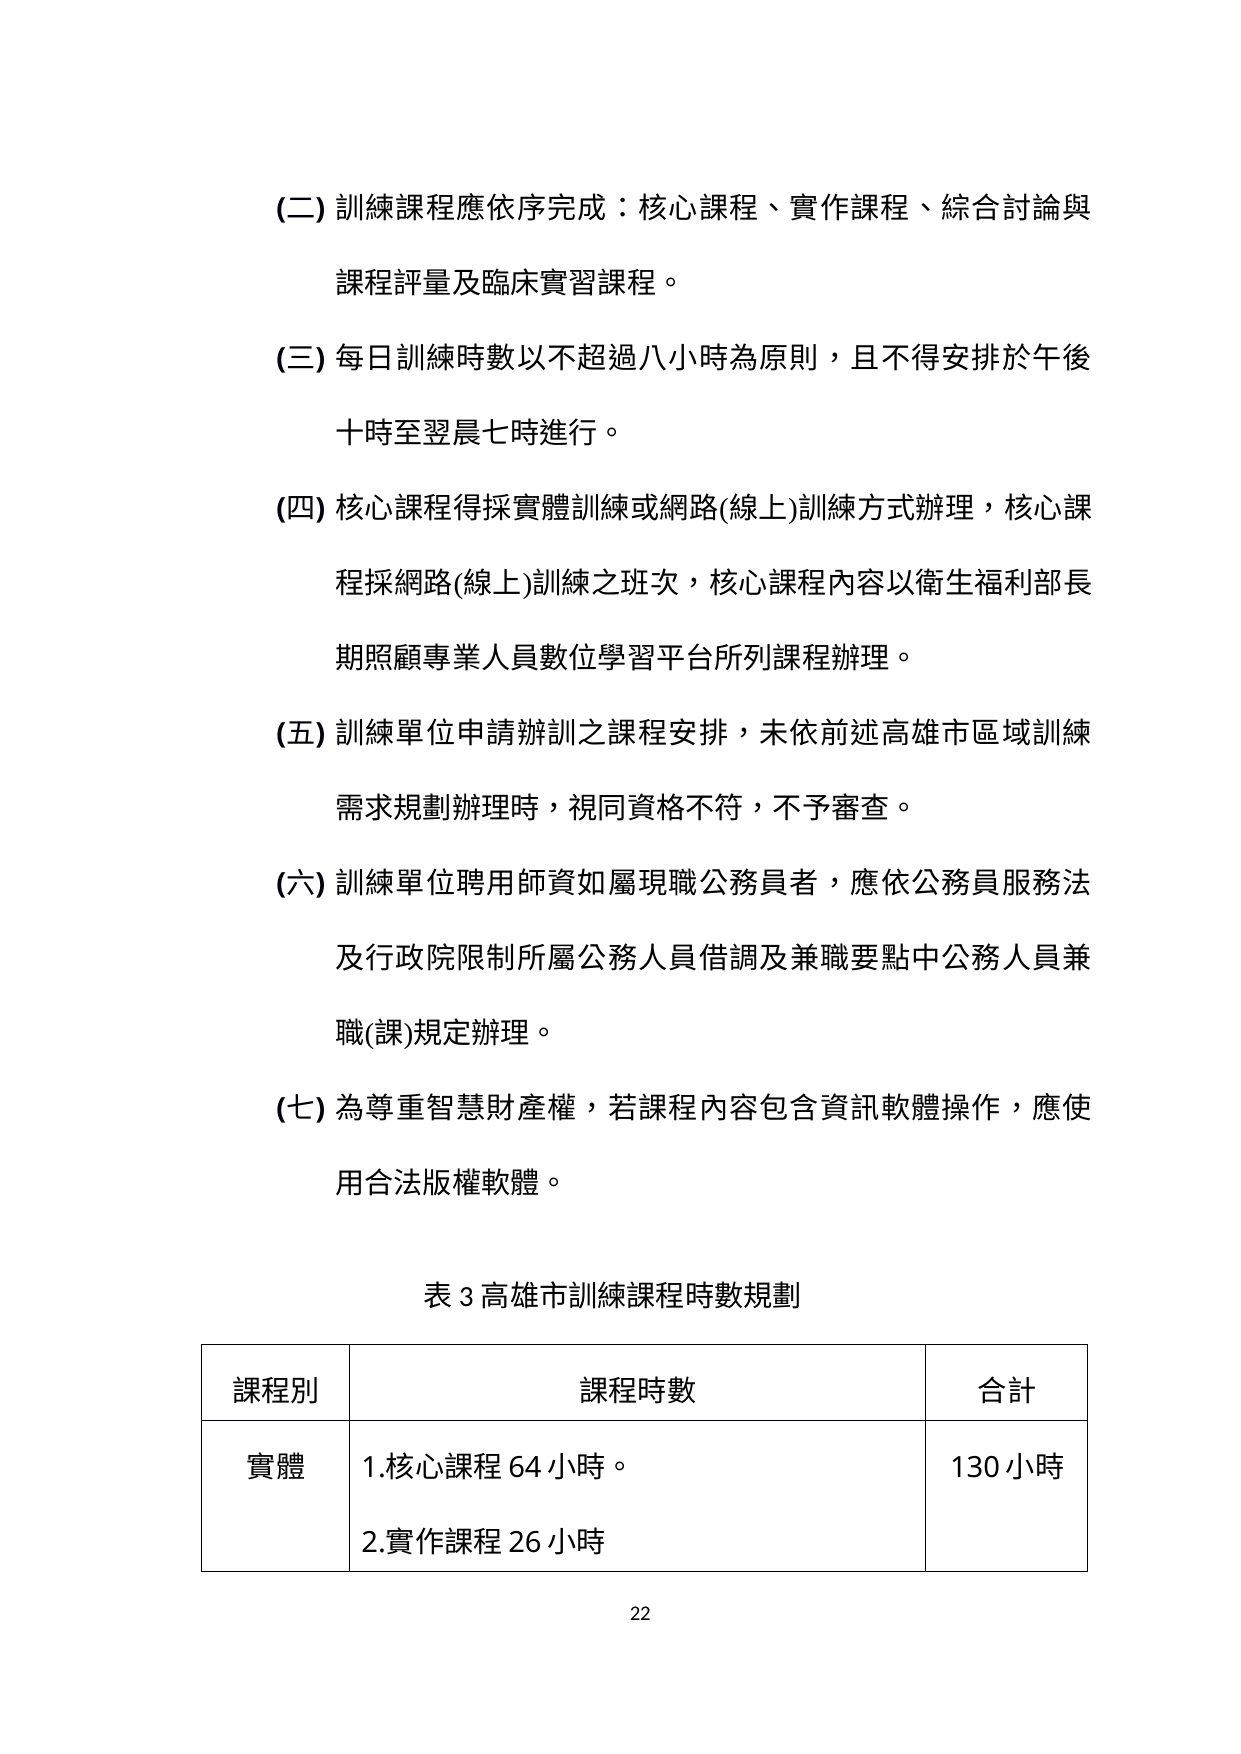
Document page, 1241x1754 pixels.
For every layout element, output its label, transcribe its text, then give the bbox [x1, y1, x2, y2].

list 訓練單位申請辦訓之課程安排，未依前述高雄市區域訓練需求規劃辦理時，視同資格不符，不予審查。 [276, 687, 1093, 837]
list 核心課程得採實體訓練或網路(線上)訓練方式辦理，核心課程採網路(線上)訓練之班次，核心課程內容以衛生福利部長期照顧專業人員數位學習平台所列課程辦理。 [276, 462, 1093, 687]
list 表3 高雄市訓練課程時數規劃 [335, 1250, 1093, 1325]
table_header 課程別 [202, 1345, 349, 1420]
table_cell 實體 [202, 1421, 349, 1571]
list 每日訓練時數以不超過八小時為原則，且不得安排於午後十時至翌晨七時進行。 [276, 312, 1093, 462]
table_cell 1.核心課程64小時。 2.實作課程26小時 [350, 1421, 925, 1571]
list 訓練課程應依序完成：核心課程、實作課程、綜合討論與課程評量及臨床實習課程。 [276, 162, 1093, 312]
list 為尊重智慧財產權，若課程內容包含資訊軟體操作，應使用合法版權軟體。 [276, 1062, 1093, 1212]
list 訓練單位聘用師資如屬現職公務員者，應依公務員服務法及行政院限制所屬公務人員借調及兼職要點中公務人員兼職(課)規定辦理。 [276, 837, 1093, 1062]
table_cell 130小時 [926, 1421, 1087, 1571]
table_header 課程時數 [350, 1345, 925, 1420]
table_header 合計 [926, 1345, 1087, 1420]
